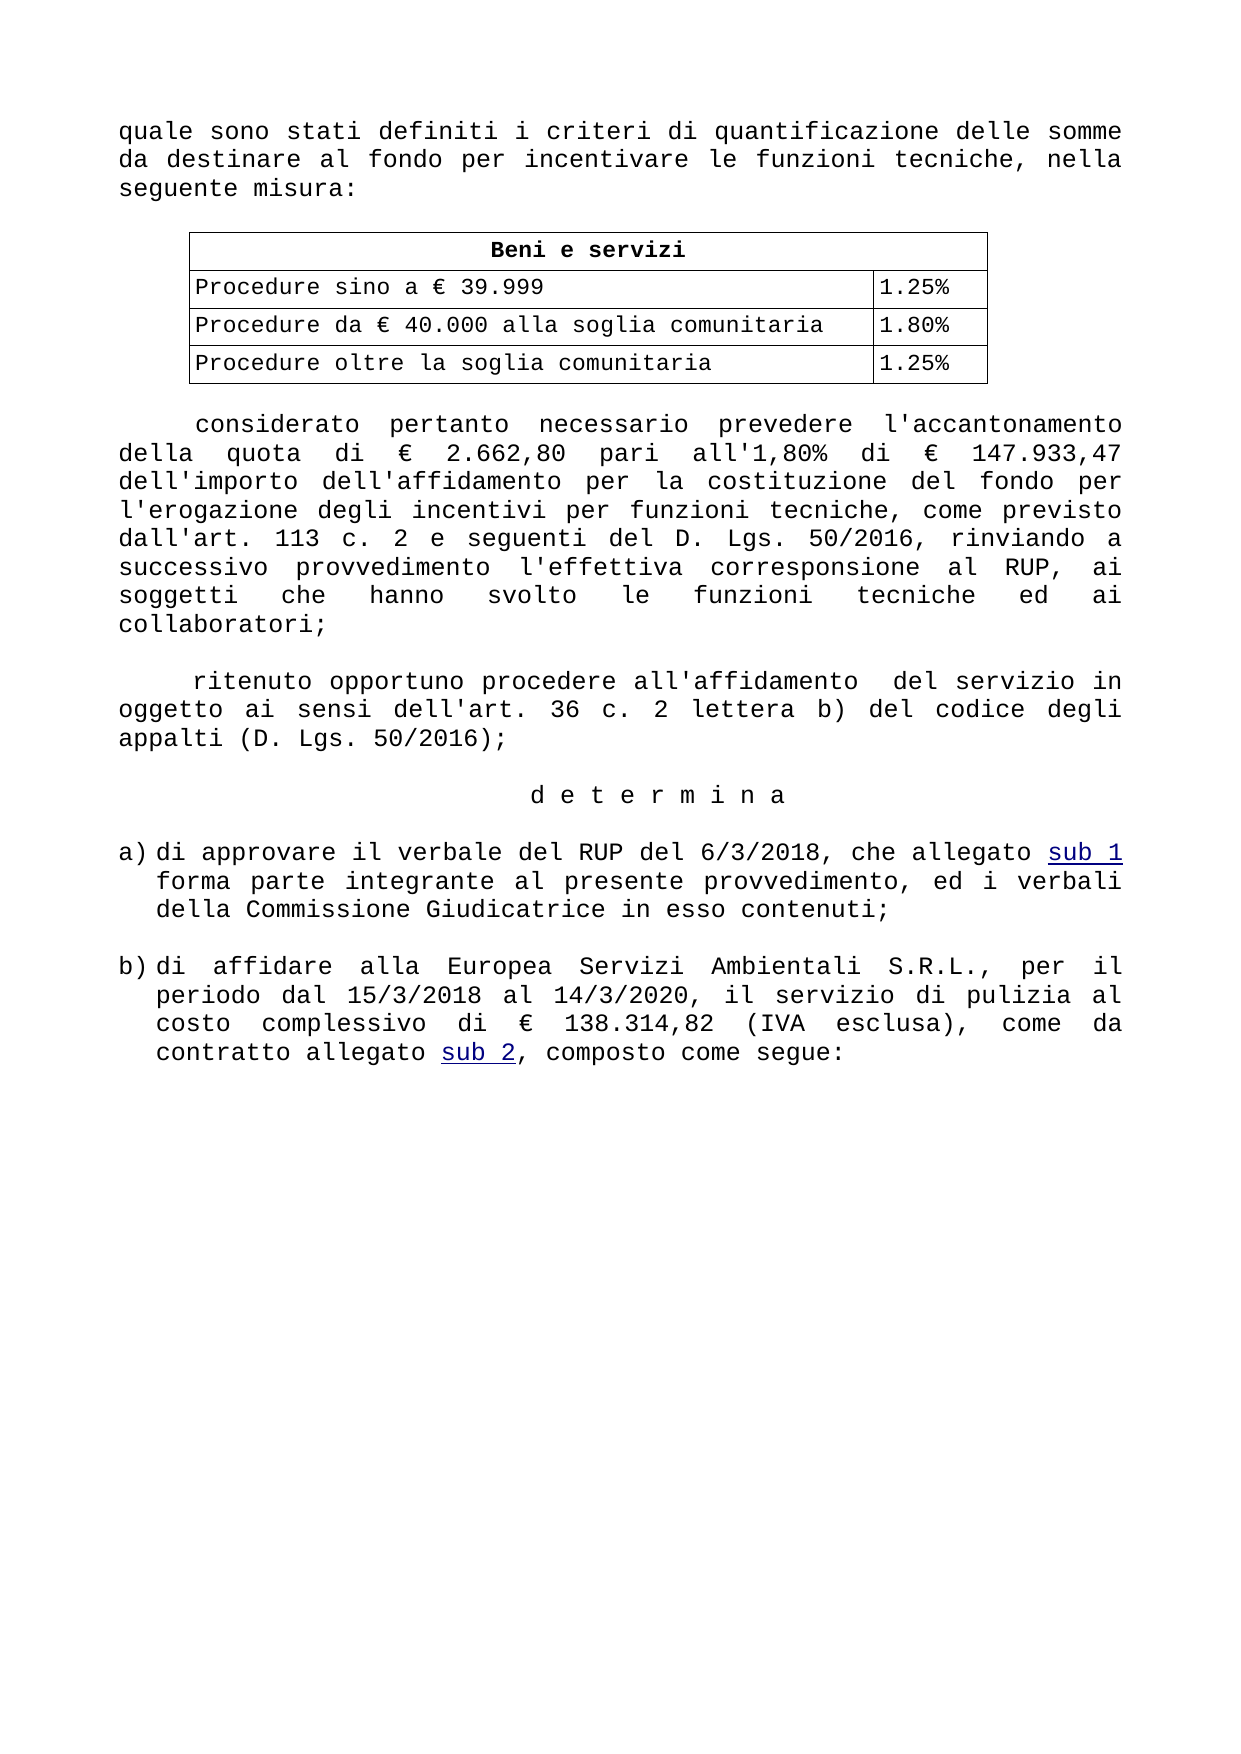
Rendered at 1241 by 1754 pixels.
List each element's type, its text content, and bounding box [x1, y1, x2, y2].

text ritenuto opportuno procedere all'affidamento del servizio in oggetto ai sensi dell'art. 36 c. 2 lettera b) del codice degli appalti (D. Lgs. 50/2016); [118, 668, 1123, 754]
table_cell Procedure oltre la soglia comunitaria [190, 346, 873, 383]
text considerato pertanto necessario prevedere l'accantonamento della quota di € 2.662,80 pari all'1,80% di € 147.933,47 dell'importo dell'affidamento per la costituzione del fondo per l'erogazione degli incentivi per funzioni tecniche, come previsto dall'art. 113 c. 2 e seguenti del D. Lgs. 50/2016, rinviando a successivo provvedimento l'effettiva corresponsione al RUP, ai soggetti che hanno svolto le funzioni tecniche ed ai collaboratori; [118, 411, 1123, 640]
list di approvare il verbale del RUP del 6/3/2018, che allegato sub 1 forma parte integrante al presente provvedimento, ed i verbali della Commissione Giudicatrice in esso contenuti; [118, 839, 1123, 925]
table_cell Procedure sino a € 39.999 [190, 271, 873, 307]
table_cell Procedure da € 40.000 alla soglia comunitaria [190, 309, 873, 345]
text d e t e r m i n a [118, 782, 1123, 811]
text quale sono stati definiti i criteri di quantificazione delle somme da destinare al fondo per incentivare le funzioni tecniche, nella seguente misura: [118, 118, 1123, 204]
table_cell 1,80% [874, 309, 987, 345]
table_header Beni e servizi [190, 233, 987, 270]
list di affidare alla Europea Servizi Ambientali S.R.L., per il periodo dal 15/3/2018 al 14/3/2020, il servizio di pulizia al costo complessivo di € 138.314,82 (IVA esclusa), come da contratto allegato sub 2, composto come segue: [118, 954, 1123, 1068]
table_cell 1,25% [874, 346, 987, 383]
table_cell 1,25% [874, 271, 987, 307]
